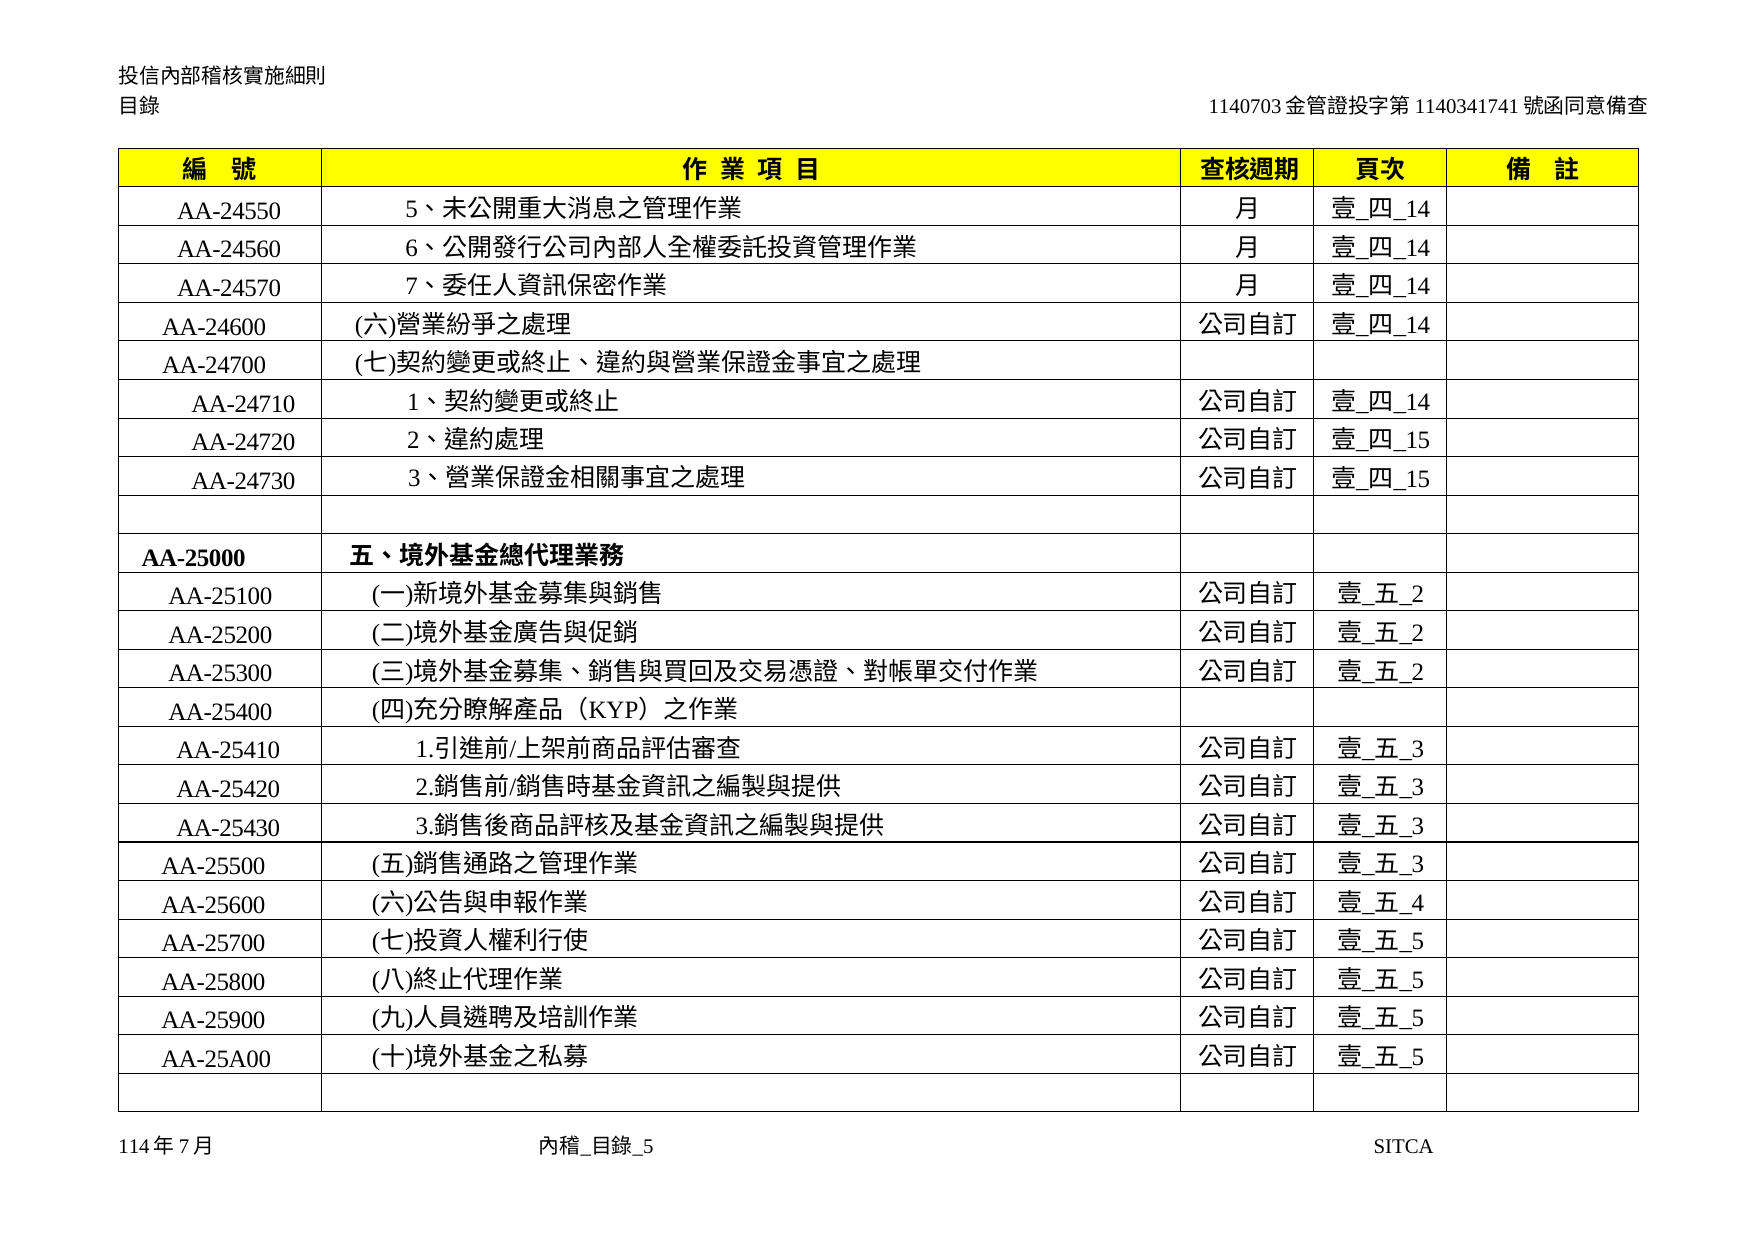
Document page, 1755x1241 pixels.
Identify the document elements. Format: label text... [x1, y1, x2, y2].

table_cell 壹_四_15 [1314, 419, 1446, 456]
table_cell [1181, 496, 1313, 533]
table_cell (三)境外基金募集、銷售與買回及交易憑證、對帳單交付作業 [322, 650, 1180, 687]
table_cell 壹_四_15 [1314, 457, 1446, 494]
table_cell [1181, 1074, 1313, 1111]
table_cell AA-25400 [119, 688, 321, 726]
table_cell [119, 496, 321, 533]
table_cell (八)終止代理作業 [322, 958, 1180, 996]
table_cell 公司自訂 [1181, 457, 1313, 494]
table_cell AA-24570 [119, 264, 321, 302]
table_cell AA-24560 [119, 226, 321, 263]
table_header 作 業 項 目 [322, 149, 1180, 186]
table_cell [1447, 534, 1638, 572]
table_cell [1447, 650, 1638, 687]
table_cell AA-25100 [119, 573, 321, 610]
table_cell 公司自訂 [1181, 573, 1313, 610]
table_cell 公司自訂 [1181, 1035, 1313, 1073]
table_cell [1314, 341, 1446, 379]
table_cell (七)投資人權利行使 [322, 920, 1180, 957]
table_header 查核週期 [1181, 149, 1313, 186]
table_cell [119, 1074, 321, 1111]
table_cell 7、委任人資訊保密作業 [322, 264, 1180, 302]
table_cell AA-25200 [119, 611, 321, 649]
table_cell 壹_四_14 [1314, 380, 1446, 417]
table_cell AA-25000 [119, 534, 321, 572]
table_cell 壹_四_14 [1314, 264, 1446, 302]
table_header 編 號 [119, 149, 321, 186]
table_cell 公司自訂 [1181, 804, 1313, 841]
table_cell (二)境外基金廣告與促銷 [322, 611, 1180, 649]
table_cell [322, 496, 1180, 533]
table_cell (一)新境外基金募集與銷售 [322, 573, 1180, 610]
table_cell 壹_五_5 [1314, 997, 1446, 1034]
table_cell AA-25A00 [119, 1035, 321, 1073]
table_cell (五)銷售通路之管理作業 [322, 843, 1180, 880]
table_cell 壹_五_2 [1314, 611, 1446, 649]
table_cell [1447, 380, 1638, 417]
table_header 備 註 [1447, 149, 1638, 186]
table_cell [1447, 1074, 1638, 1111]
table_cell [1447, 264, 1638, 302]
table_cell 壹_四_14 [1314, 226, 1446, 263]
table_cell 壹_四_14 [1314, 303, 1446, 340]
table_cell (十)境外基金之私募 [322, 1035, 1180, 1073]
table_cell [1447, 843, 1638, 880]
table_header 頁次 [1314, 149, 1446, 186]
table_cell 公司自訂 [1181, 765, 1313, 803]
table_cell 壹_五_5 [1314, 958, 1446, 996]
table_cell (六)營業紛爭之處理 [322, 303, 1180, 340]
table_cell 3、營業保證金相關事宜之處理 [322, 457, 1180, 494]
table_cell 月 [1181, 187, 1313, 225]
table_cell [1181, 688, 1313, 726]
table_cell 壹_五_2 [1314, 573, 1446, 610]
table_cell 6、公開發行公司內部人全權委託投資管理作業 [322, 226, 1180, 263]
table_cell [1181, 341, 1313, 379]
table_cell [1447, 688, 1638, 726]
table_cell AA-24550 [119, 187, 321, 225]
table_cell [1181, 534, 1313, 572]
table_cell 壹_五_4 [1314, 881, 1446, 918]
table_cell [1447, 997, 1638, 1034]
table_cell AA-25800 [119, 958, 321, 996]
table_cell 2、違約處理 [322, 419, 1180, 456]
table_cell 壹_五_3 [1314, 804, 1446, 841]
table_cell AA-25600 [119, 881, 321, 918]
table_cell 壹_四_14 [1314, 187, 1446, 225]
table_cell 壹_五_3 [1314, 765, 1446, 803]
table_cell [1447, 496, 1638, 533]
table_cell [322, 1074, 1180, 1111]
table_cell 公司自訂 [1181, 611, 1313, 649]
table_cell (六)公告與申報作業 [322, 881, 1180, 918]
table_cell [1447, 804, 1638, 841]
table_cell 公司自訂 [1181, 997, 1313, 1034]
table_cell [1447, 958, 1638, 996]
table_cell 五、境外基金總代理業務 [322, 534, 1180, 572]
table_cell 公司自訂 [1181, 843, 1313, 880]
table_cell [1314, 534, 1446, 572]
table_cell 公司自訂 [1181, 958, 1313, 996]
table_cell [1447, 611, 1638, 649]
table_cell AA-25430 [119, 804, 321, 841]
table_cell [1447, 341, 1638, 379]
table_cell 壹_五_3 [1314, 843, 1446, 880]
table_cell [1447, 1035, 1638, 1073]
table_cell AA-25410 [119, 727, 321, 764]
table_cell AA-24720 [119, 419, 321, 456]
table_cell AA-24700 [119, 341, 321, 379]
table_cell 壹_五_5 [1314, 920, 1446, 957]
table_cell 公司自訂 [1181, 650, 1313, 687]
table_cell 公司自訂 [1181, 419, 1313, 456]
table_cell [1314, 1074, 1446, 1111]
table_cell [1447, 765, 1638, 803]
table_cell 公司自訂 [1181, 380, 1313, 417]
table_cell 2.銷售前/銷售時基金資訊之編製與提供 [322, 765, 1180, 803]
table_cell AA-25420 [119, 765, 321, 803]
table_cell [1447, 419, 1638, 456]
table_cell 壹_五_5 [1314, 1035, 1446, 1073]
table_cell AA-25900 [119, 997, 321, 1034]
table_cell [1447, 457, 1638, 494]
table_cell [1447, 881, 1638, 918]
table_cell 壹_五_3 [1314, 727, 1446, 764]
table_cell 公司自訂 [1181, 727, 1313, 764]
table_cell (七)契約變更或終止、違約與營業保證金事宜之處理 [322, 341, 1180, 379]
table_cell [1447, 226, 1638, 263]
table_cell AA-24600 [119, 303, 321, 340]
table_cell [1314, 496, 1446, 533]
table_cell 月 [1181, 226, 1313, 263]
table_cell AA-24730 [119, 457, 321, 494]
table_cell [1314, 688, 1446, 726]
table_cell 5、未公開重大消息之管理作業 [322, 187, 1180, 225]
table_cell 3.銷售後商品評核及基金資訊之編製與提供 [322, 804, 1180, 841]
table_cell [1447, 920, 1638, 957]
table_cell 公司自訂 [1181, 920, 1313, 957]
table_cell 1、契約變更或終止 [322, 380, 1180, 417]
table_cell AA-24710 [119, 380, 321, 417]
table_cell 公司自訂 [1181, 881, 1313, 918]
table_cell AA-25300 [119, 650, 321, 687]
table_cell 月 [1181, 264, 1313, 302]
table_cell (九)人員遴聘及培訓作業 [322, 997, 1180, 1034]
table_cell AA-25700 [119, 920, 321, 957]
table_cell [1447, 727, 1638, 764]
table_cell AA-25500 [119, 843, 321, 880]
table_cell [1447, 573, 1638, 610]
table_cell [1447, 303, 1638, 340]
table_cell 壹_五_2 [1314, 650, 1446, 687]
table_cell (四)充分瞭解產品（KYP）之作業 [322, 688, 1180, 726]
table_cell [1447, 187, 1638, 225]
table_cell 公司自訂 [1181, 303, 1313, 340]
table_cell 1.引進前/上架前商品評估審查 [322, 727, 1180, 764]
